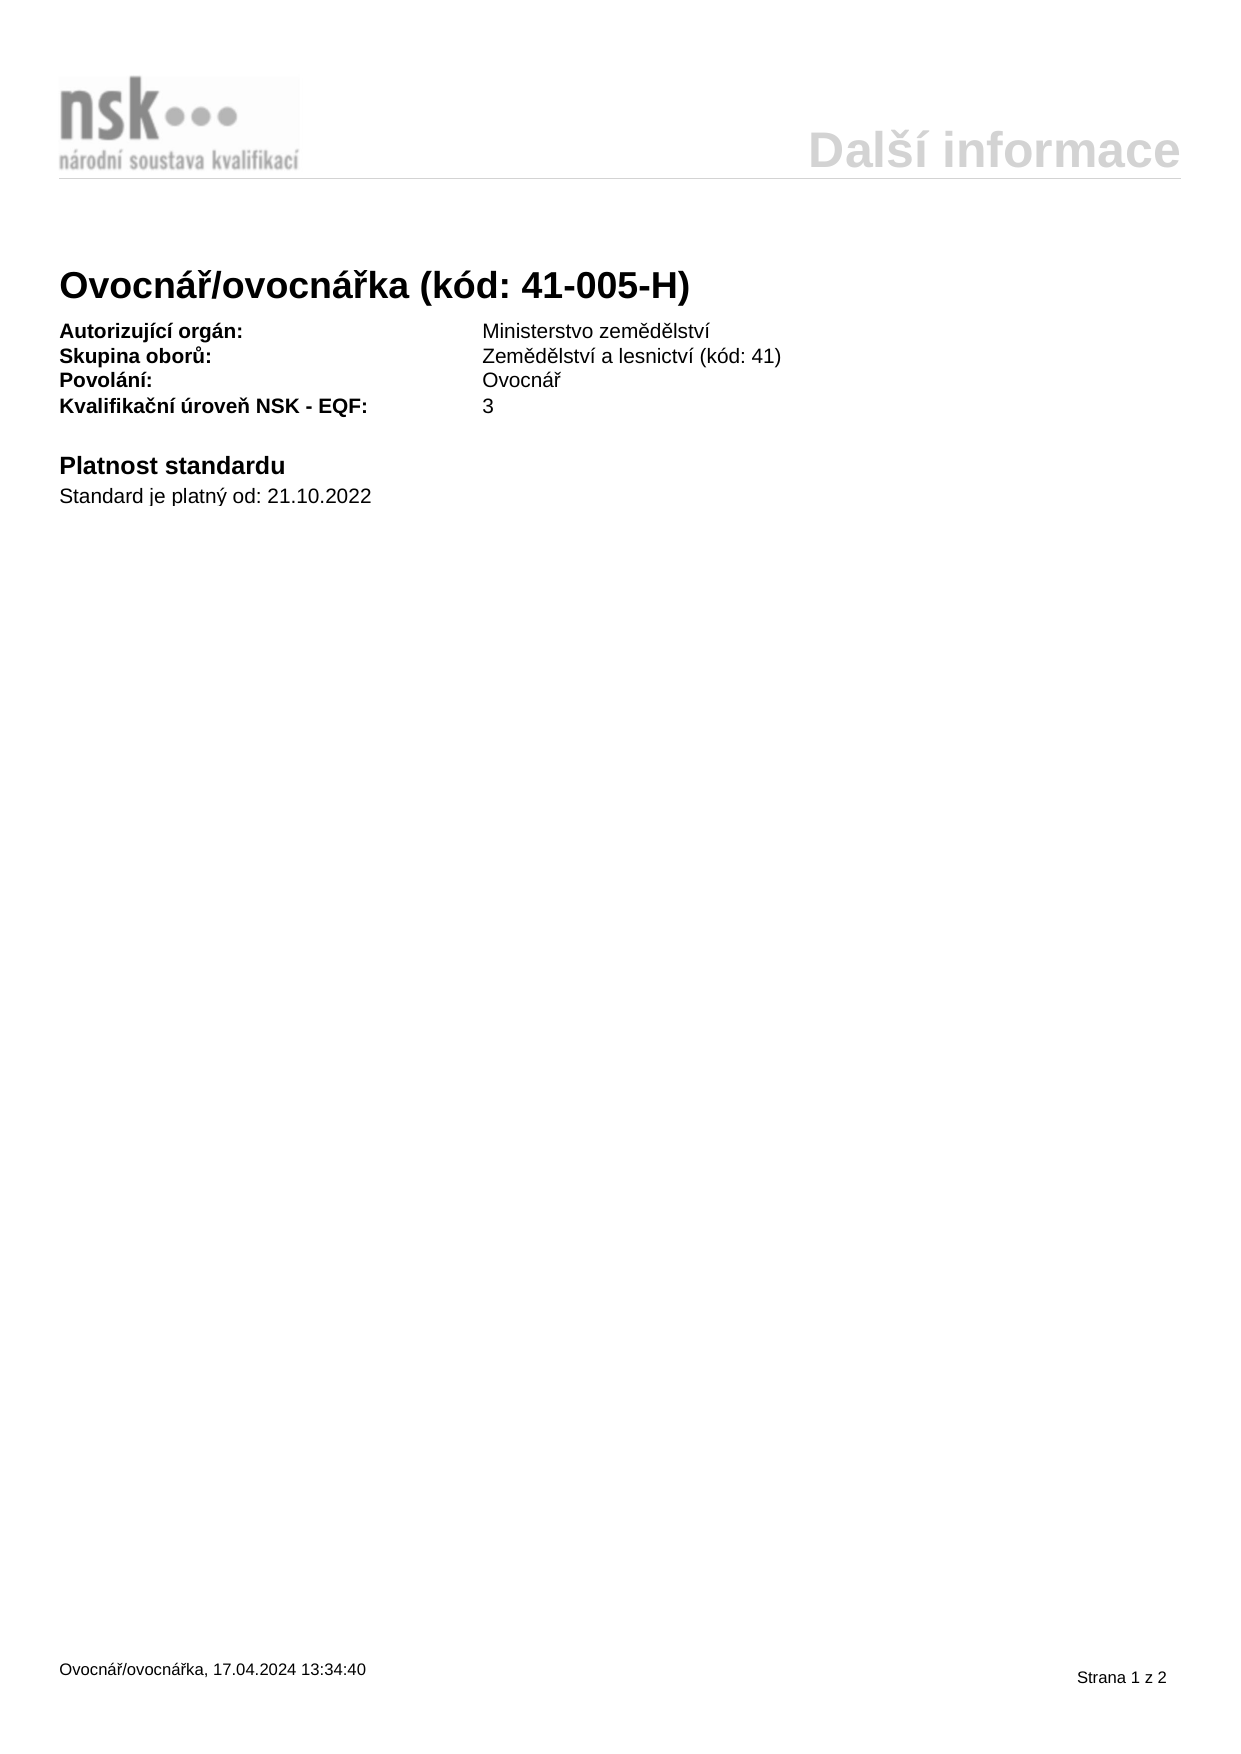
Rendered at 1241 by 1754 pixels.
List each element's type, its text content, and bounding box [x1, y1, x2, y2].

table_cell [59, 1106, 119, 1383]
table_cell [119, 806, 482, 1106]
table_cell [619, 196, 627, 224]
table_cell [1167, 806, 1181, 1106]
table_cell [59, 307, 119, 319]
table_cell 3 [482, 394, 1181, 417]
table_header Další informace [627, 59, 1181, 178]
table_cell Ovocnář/ovocnářka (kód: 41-005-H) [59, 224, 1181, 307]
table_cell [119, 418, 482, 447]
table_cell [59, 1384, 119, 1659]
table_cell [482, 1106, 619, 1383]
table_cell [482, 1384, 619, 1659]
table_cell Ovocnář [482, 368, 1181, 393]
table_cell Povolání: [59, 368, 482, 392]
table_cell [861, 307, 1167, 319]
table_cell Skupina oborů: [59, 344, 482, 368]
table_cell [1167, 307, 1181, 319]
table_cell [119, 307, 482, 319]
table_header [620, 59, 627, 172]
table_cell [1167, 418, 1181, 447]
table_cell [861, 1106, 1167, 1383]
table_cell [119, 1384, 482, 1659]
table_cell [627, 1384, 861, 1659]
table_cell [1167, 1106, 1181, 1383]
table_cell Zemědělství a lesnictví (kód: 41) [482, 344, 1181, 368]
table_cell [59, 506, 119, 806]
table_cell [619, 307, 627, 319]
table_cell [482, 307, 619, 319]
table_cell [482, 418, 619, 447]
table_cell [1167, 1660, 1181, 1696]
table_cell [1167, 506, 1181, 806]
table_cell [627, 806, 861, 1106]
table_cell [627, 196, 861, 224]
table_cell Kvalifikační úroveň NSK - EQF: [59, 394, 482, 417]
table_cell [59, 196, 119, 224]
table_cell [619, 172, 627, 178]
table_cell [627, 307, 861, 319]
table_cell [482, 806, 619, 1106]
table_cell [119, 172, 482, 178]
table_cell [119, 1106, 482, 1383]
table_cell [119, 506, 482, 806]
picture [58, 59, 620, 172]
table_cell [861, 418, 1167, 447]
table_cell [619, 1384, 627, 1659]
table_cell Ovocnář/ovocnářka, 17.04.2024 13:34:40 [59, 1660, 861, 1696]
table_cell [861, 506, 1167, 806]
table_cell [861, 1384, 1167, 1659]
table_cell [619, 1106, 627, 1383]
table_cell [119, 196, 482, 224]
table_cell Autorizující orgán: [59, 319, 482, 343]
table_cell Standard je platný od: 21.10.2022 [59, 484, 1181, 506]
table_cell [59, 806, 119, 1106]
table_cell [59, 179, 1181, 196]
table_cell [619, 506, 627, 806]
table_cell [627, 1106, 861, 1383]
table_cell [482, 196, 619, 224]
table_cell Strana 1 z 2 [861, 1660, 1167, 1696]
table_cell [1167, 1384, 1181, 1659]
table_cell [1167, 196, 1181, 224]
table_cell Platnost standardu [59, 448, 1181, 483]
table_cell [59, 172, 119, 178]
table_cell [861, 196, 1167, 224]
table_cell [482, 172, 619, 178]
table_cell [619, 806, 627, 1106]
table_cell [627, 418, 861, 447]
table_cell Ministerstvo zemědělství [482, 319, 1181, 344]
table_cell [59, 418, 119, 447]
table_cell [627, 506, 861, 806]
table_cell [482, 506, 619, 806]
table_cell [619, 418, 627, 447]
table_cell [861, 806, 1167, 1106]
